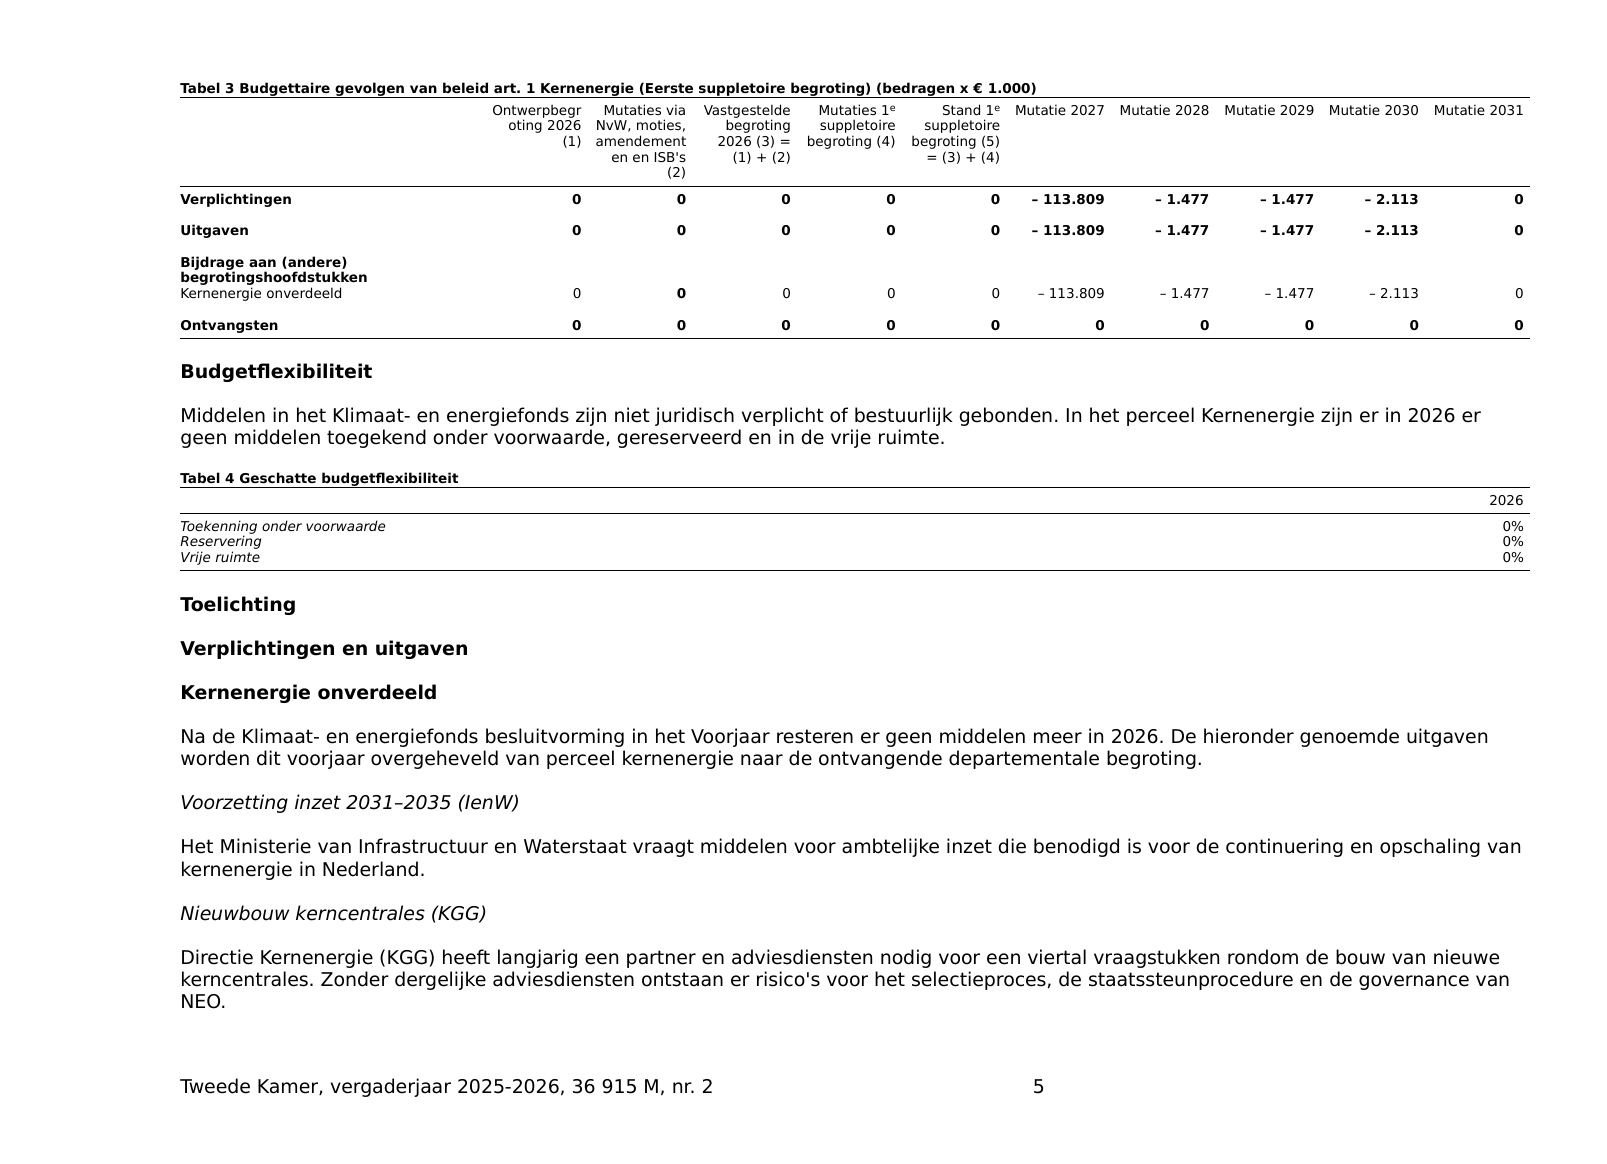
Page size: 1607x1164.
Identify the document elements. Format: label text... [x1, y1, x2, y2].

table_cell [587, 207, 692, 223]
table_cell 0 [692, 317, 797, 338]
table_cell 0% [1260, 550, 1529, 570]
table_header Tabel 3 Budgettaire gevolgen van beleid art. 1 Kernenergie (Eerste suppletoire begroting) (bedragen x € 1.000) [180, 81, 1529, 97]
table_cell 0% [1260, 534, 1529, 550]
text Middelen in het Klimaat- en energiefonds zijn niet juridisch verplicht of bestuurlijk gebonden. In het perceel Kernenergie zijn er in 2026 er geen middelen toegekend onder voorwaarde, gereserveerd en in de vrije ruimte. [180, 405, 1529, 449]
table_cell Mutatie 2029 [1215, 98, 1320, 186]
table_cell Uitgaven [180, 223, 482, 239]
table_cell [692, 207, 797, 223]
table_cell [180, 302, 482, 317]
table_cell Mutatie 2028 [1111, 98, 1215, 186]
table_cell 0 [692, 187, 797, 207]
table_cell [901, 239, 1006, 254]
table_cell [692, 239, 797, 254]
table_cell Mutatie 2027 [1006, 98, 1111, 186]
table_cell [1320, 239, 1424, 254]
table_cell 0 [901, 223, 1006, 239]
table_cell [1111, 302, 1215, 317]
subtitle Voorzetting inzet 2031–2035 (IenW) [180, 792, 1529, 814]
table_cell Mutatie 2030 [1320, 98, 1424, 186]
table_cell 0 [1425, 286, 1529, 302]
table_cell 0 [692, 286, 797, 302]
table_cell [180, 207, 482, 223]
table_cell 0 [483, 286, 587, 302]
text Na de Klimaat- en energiefonds besluitvorming in het Voorjaar resteren er geen middelen meer in 2026. De hieronder genoemde uitgaven worden dit voorjaar overgeheveld van perceel kernenergie naar de ontvangende departementale begroting. [180, 726, 1529, 770]
subtitle Kernenergie onverdeeld [180, 682, 1529, 704]
table_cell – 1.477 [1111, 187, 1215, 207]
table_cell 0 [587, 223, 692, 239]
table_cell [797, 207, 901, 223]
table_cell 0 [1006, 317, 1111, 338]
text Directie Kernenergie (KGG) heeft langjarig een partner en adviesdiensten nodig voor een viertal vraagstukken rondom de bouw van nieuwe kerncentrales. Zonder dergelijke adviesdiensten ontstaan er risico's voor het selectieproces, de staatssteunprocedure en de governance van NEO. [180, 947, 1529, 1013]
table_cell – 1.477 [1215, 286, 1320, 302]
table_cell [692, 302, 797, 317]
table_cell [587, 302, 692, 317]
table_cell – 113.809 [1006, 223, 1111, 239]
table_cell Ontwerpbegroting 2026 (1) [483, 98, 587, 186]
table_cell 0% [1260, 514, 1529, 534]
table_cell 0 [1425, 187, 1529, 207]
table_cell [1215, 207, 1320, 223]
table_cell Reservering [180, 534, 1259, 550]
table_cell [901, 207, 1006, 223]
table_cell [483, 207, 587, 223]
table_cell Mutatie 2031 [1425, 98, 1529, 186]
table_cell 0 [1425, 317, 1529, 338]
table_cell Vrije ruimte [180, 550, 1259, 570]
table_cell 0 [1320, 317, 1424, 338]
table_cell [1320, 254, 1424, 286]
table_cell – 2.113 [1320, 286, 1424, 302]
table_cell [1006, 207, 1111, 223]
table_cell [1320, 302, 1424, 317]
table_cell Kernenergie onverdeeld [180, 286, 482, 302]
table_cell – 113.809 [1006, 187, 1111, 207]
text Het Ministerie van Infrastructuur en Waterstaat vraagt middelen voor ambtelijke inzet die benodigd is voor de continuering en opschaling van kernenergie in Nederland. [180, 836, 1529, 880]
table_cell [180, 239, 482, 254]
table_cell Mutaties via NvW, moties, amendementen en ISB's (2) [587, 98, 692, 186]
table_cell 2026 [1260, 488, 1529, 513]
table_cell [1006, 239, 1111, 254]
table_cell 0 [1111, 317, 1215, 338]
table_cell [1215, 254, 1320, 286]
table_cell 0 [797, 286, 901, 302]
table_cell Vastgestelde begroting 2026 (3) = (1) + (2) [692, 98, 797, 186]
subtitle Verplichtingen en uitgaven [180, 638, 1529, 660]
table_cell [901, 254, 1006, 286]
table_cell 0 [901, 317, 1006, 338]
table_cell 0 [587, 187, 692, 207]
table_cell 0 [1425, 223, 1529, 239]
table_cell 0 [797, 317, 901, 338]
table_cell 0 [483, 223, 587, 239]
table_cell [180, 488, 1259, 513]
table_cell [483, 239, 587, 254]
table_cell Bijdrage aan (andere) begrotingshoofdstukken [180, 254, 482, 286]
table_cell – 2.113 [1320, 187, 1424, 207]
table_cell 0 [692, 223, 797, 239]
table_cell [797, 254, 901, 286]
table_cell [1111, 207, 1215, 223]
table_cell [180, 98, 482, 186]
subtitle Budgetflexibiliteit [180, 361, 1529, 383]
table_cell 0 [483, 187, 587, 207]
table_cell – 1.477 [1111, 223, 1215, 239]
subtitle Toelichting [180, 594, 1529, 616]
table_cell [587, 254, 692, 286]
table_cell Stand 1e suppletoire begroting (5) = (3) + (4) [901, 98, 1006, 186]
table_cell [1006, 254, 1111, 286]
table_cell [797, 302, 901, 317]
table_cell Verplichtingen [180, 187, 482, 207]
table_cell 0 [901, 286, 1006, 302]
table_cell [1425, 239, 1529, 254]
table_cell [1425, 302, 1529, 317]
table_cell – 1.477 [1111, 286, 1215, 302]
table_cell 0 [1215, 317, 1320, 338]
table_cell – 113.809 [1006, 286, 1111, 302]
table_cell 0 [483, 317, 587, 338]
table_cell 0 [797, 187, 901, 207]
table_cell – 1.477 [1215, 187, 1320, 207]
table_cell [483, 302, 587, 317]
table_cell [1320, 207, 1424, 223]
table_cell 0 [901, 187, 1006, 207]
table_header Tabel 4 Geschatte budgetflexibiliteit [180, 471, 1529, 487]
table_cell 0 [587, 286, 692, 302]
subtitle Nieuwbouw kerncentrales (KGG) [180, 903, 1529, 924]
table_cell [1111, 254, 1215, 286]
table_cell – 2.113 [1320, 223, 1424, 239]
table_cell Ontvangsten [180, 317, 482, 338]
table_cell 0 [797, 223, 901, 239]
table_cell [901, 302, 1006, 317]
table_cell Mutaties 1e suppletoire begroting (4) [797, 98, 901, 186]
table_cell [1111, 239, 1215, 254]
table_cell [587, 239, 692, 254]
table_cell [483, 254, 587, 286]
table_cell 0 [587, 317, 692, 338]
table_cell Toekenning onder voorwaarde [180, 514, 1259, 534]
table_cell – 1.477 [1215, 223, 1320, 239]
table_cell [1006, 302, 1111, 317]
table_cell [1425, 207, 1529, 223]
table_cell [1215, 302, 1320, 317]
table_cell [1425, 254, 1529, 286]
table_cell [1215, 239, 1320, 254]
table_cell [692, 254, 797, 286]
table_cell [797, 239, 901, 254]
